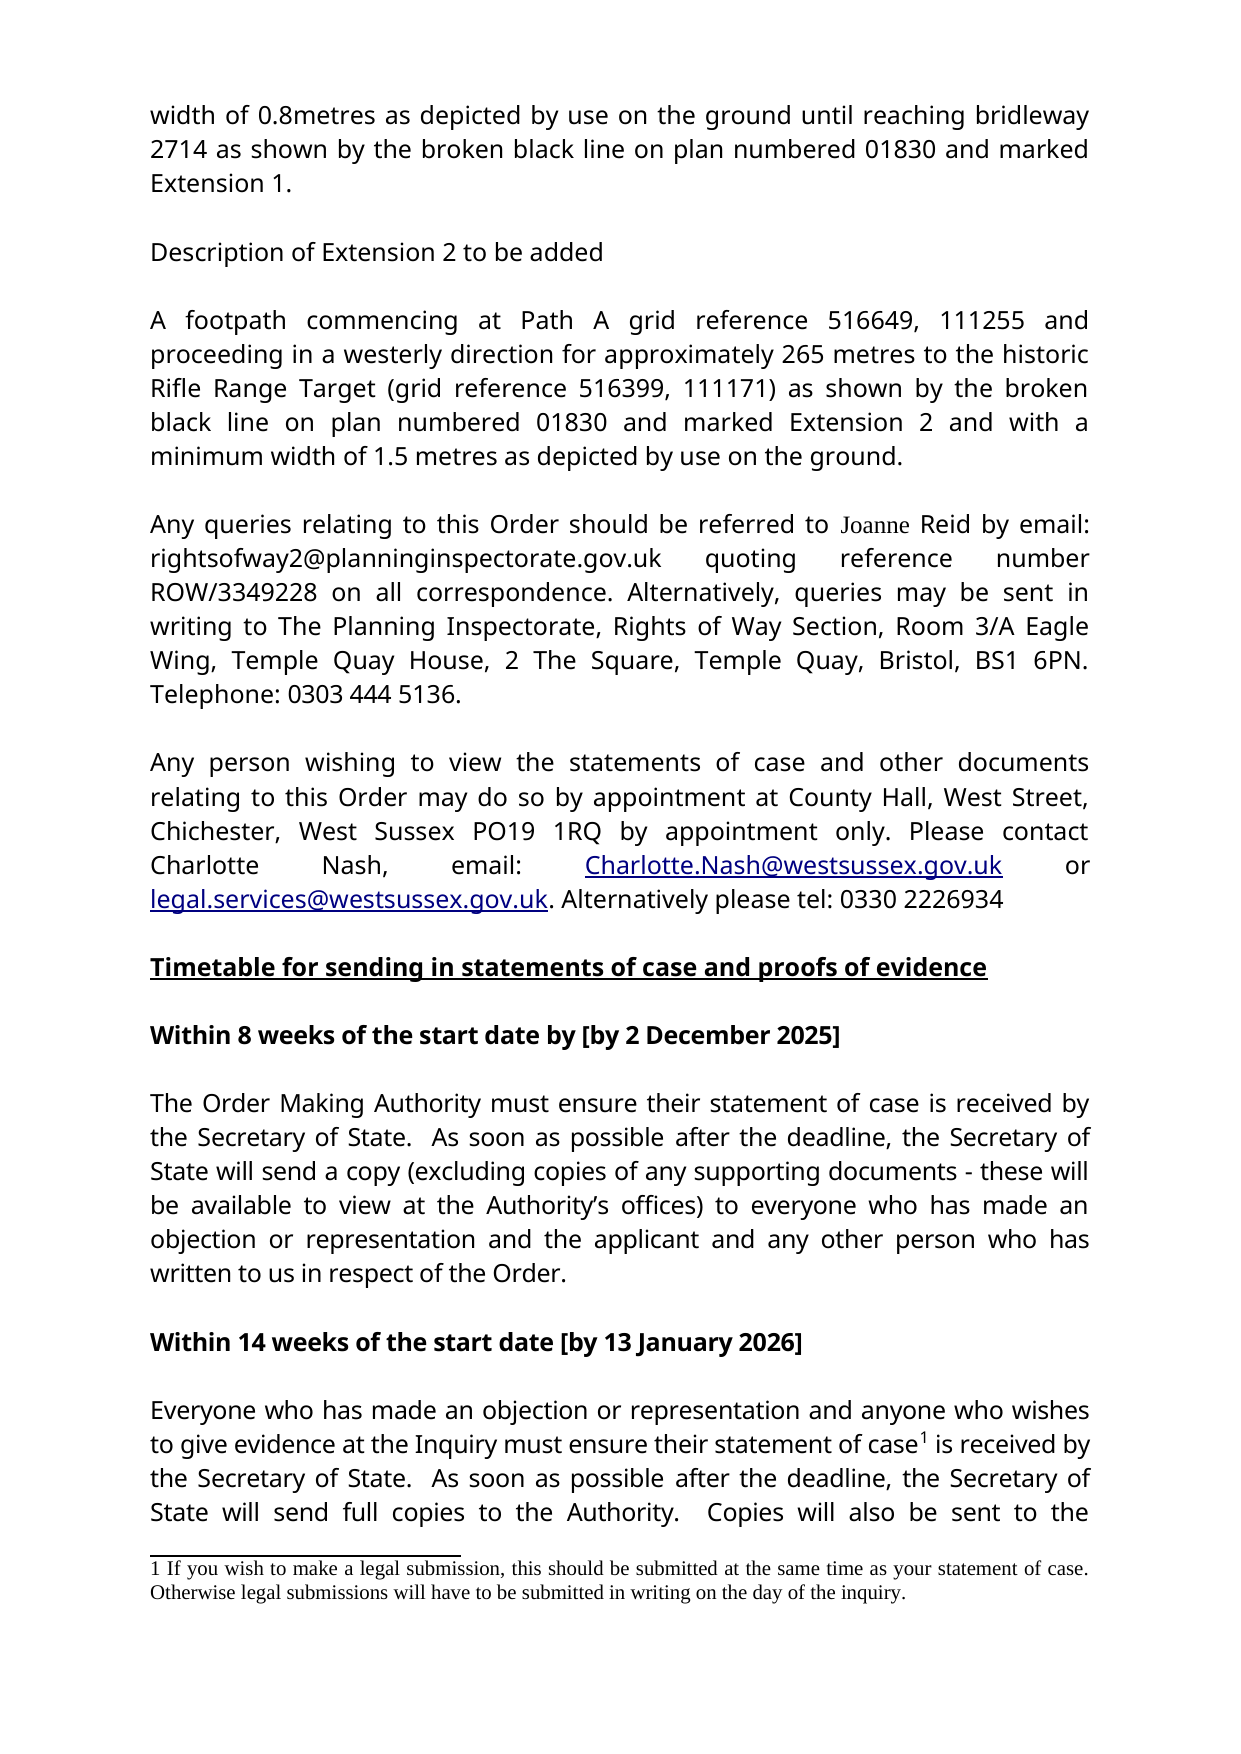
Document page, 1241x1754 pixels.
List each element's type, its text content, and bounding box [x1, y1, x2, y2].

text Any person wishing to view the statements of case and other documents relating to this Order may do so by appointment at County Hall, West Street, Chichester, West Sussex PO19 1RQ by appointment only. Please contact Charlotte Nash, email: Charlotte.Nash@westsussex.gov.uk or legal.services@westsussex.gov.uk. Alternatively please tel: 0330 2226934 [150, 745, 1090, 915]
text If you wish to make a legal submission, this should be submitted at the same time as your statement of case. Otherwise legal submissions will have to be submitted in writing on the day of the inquiry. [150, 1556, 1090, 1604]
text Any queries relating to this Order should be referred to Joanne Reid by email: rightsofway2@planninginspectorate.gov.uk quoting reference number ROW/3349228 on all correspondence. Alternatively, queries may be sent in writing to The Planning Inspectorate, Rights of Way Section, Room 3/A Eagle Wing, Temple Quay House, 2 The Square, Temple Quay, Bristol, BS1 6PN. Telephone: 0303 444 5136. [150, 507, 1090, 711]
text Within 14 weeks of the start date [by 13 January 2026] [150, 1324, 1090, 1358]
text Everyone who has made an objection or representation and anyone who wishes to give evidence at the Inquiry must ensure their statement of case is received by the Secretary of State. As soon as possible after the deadline, the Secretary of State will send full copies to the Authority. Copies will also be sent to the [150, 1392, 1090, 1528]
text Description of Extension 2 to be added [150, 234, 1090, 268]
text width of 0.8metres as depicted by use on the ground until reaching bridleway 2714 as shown by the broken black line on plan numbered 01830 and marked Extension 1. [150, 98, 1090, 200]
text Within 8 weeks of the start date by [by 2 December 2025] [150, 1018, 1090, 1052]
text A footpath commencing at Path A grid reference 516649, 111255 and proceeding in a westerly direction for approximately 265 metres to the historic Rifle Range Target (grid reference 516399, 111171) as shown by the broken black line on plan numbered 01830 and marked Extension 2 and with a minimum width of 1.5 metres as depicted by use on the ground. [150, 302, 1090, 473]
text The Order Making Authority must ensure their statement of case is received by the Secretary of State. As soon as possible after the deadline, the Secretary of State will send a copy (excluding copies of any supporting documents - these will be available to view at the Authority’s offices) to everyone who has made an objection or representation and the applicant and any other person who has written to us in respect of the Order. [150, 1086, 1090, 1290]
text Timetable for sending in statements of case and proofs of evidence [150, 949, 1090, 983]
